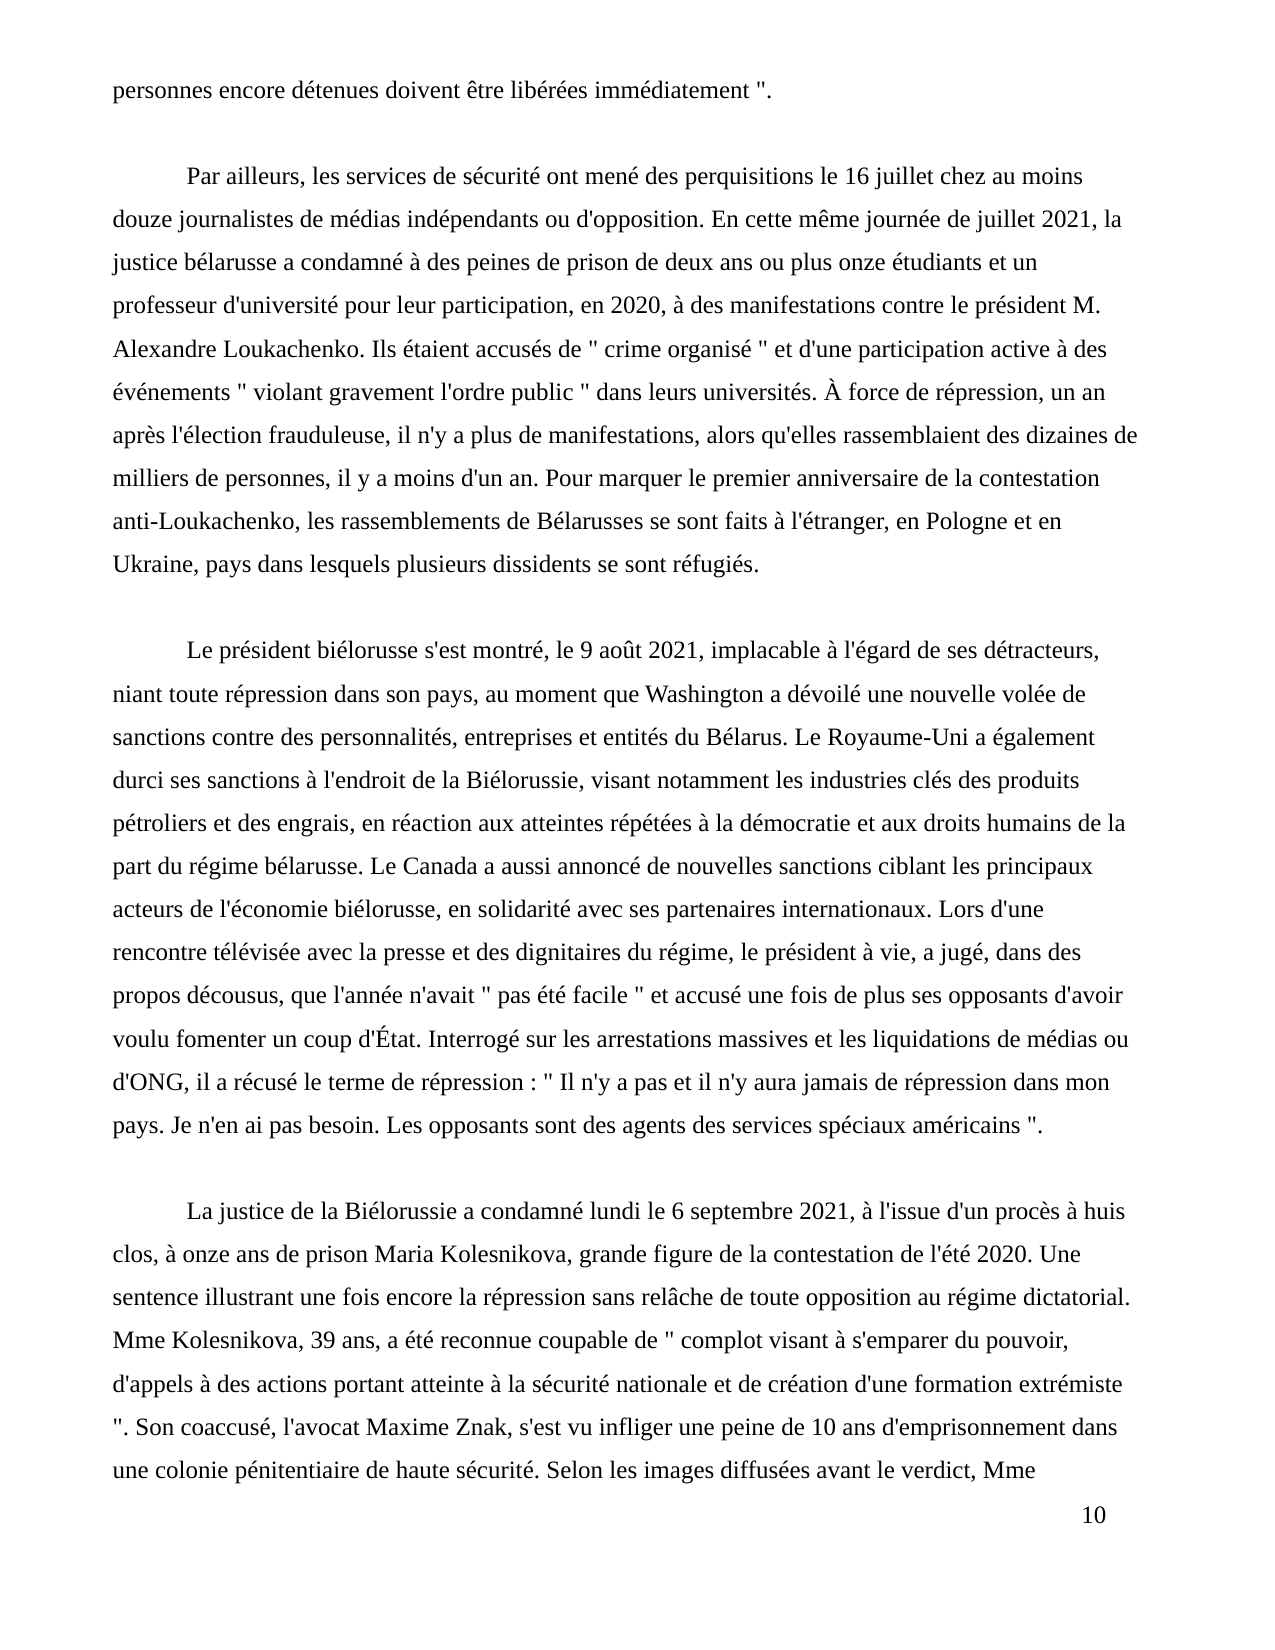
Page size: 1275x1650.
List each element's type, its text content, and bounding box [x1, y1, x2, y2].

text Par ailleurs, les services de sécurité ont mené des perquisitions le 16 juillet chez au moins douze journalistes de médias indépendants ou d'opposition. En cette même journée de juillet 2021, la justice bélarusse a condamné à des peines de prison de deux ans ou plus onze étudiants et un professeur d'université pour leur participation, en 2020, à des manifestations contre le président M. Alexandre Loukachenko. Ils étaient accusés de " crime organisé " et d'une participation active à des événements " violant gravement l'ordre public " dans leurs universités. À force de répression, un an après l'élection frauduleuse, il n'y a plus de manifestations, alors qu'elles rassemblaient des dizaines de milliers de personnes, il y a moins d'un an. Pour marquer le premier anniversaire de la contestation anti-Loukachenko, les rassemblements de Bélarusses se sont faits à l'étranger, en Pologne et en Ukraine, pays dans lesquels plusieurs dissidents se sont réfugiés. [112, 161, 1144, 578]
text La justice de la Biélorussie a condamné lundi le 6 septembre 2021, à l'issue d'un procès à huis clos, à onze ans de prison Maria Kolesnikova, grande figure de la contestation de l'été 2020. Une sentence illustrant une fois encore la répression sans relâche de toute opposition au régime dictatorial. Mme Kolesnikova, 39 ans, a été reconnue coupable de " complot visant à s'emparer du pouvoir, d'appels à des actions portant atteinte à la sécurité nationale et de création d'une formation extrémiste ". Son coaccusé, l'avocat Maxime Znak, s'est vu infliger une peine de 10 ans d'emprisonnement dans une colonie pénitentiaire de haute sécurité. Selon les images diffusées avant le verdict, Mme [112, 1196, 1144, 1484]
text personnes encore détenues doivent être libérées immédiatement ". [112, 75, 1144, 104]
text Le président biélorusse s'est montré, le 9 août 2021, implacable à l'égard de ses détracteurs, niant toute répression dans son pays, au moment que Washington a dévoilé une nouvelle volée de sanctions contre des personnalités, entreprises et entités du Bélarus. Le Royaume-Uni a également durci ses sanctions à l'endroit de la Biélorussie, visant notamment les industries clés des produits pétroliers et des engrais, en réaction aux atteintes répétées à la démocratie et aux droits humains de la part du régime bélarusse. Le Canada a aussi annoncé de nouvelles sanctions ciblant les principaux acteurs de l'économie biélorusse, en solidarité avec ses partenaires internationaux. Lors d'une rencontre télévisée avec la presse et des dignitaires du régime, le président à vie, a jugé, dans des propos décousus, que l'année n'avait " pas été facile " et accusé une fois de plus ses opposants d'avoir voulu fomenter un coup d'État. Interrogé sur les arrestations massives et les liquidations de médias ou d'ONG, il a récusé le terme de répression : " Il n'y a pas et il n'y aura jamais de répression dans mon pays. Je n'en ai pas besoin. Les opposants sont des agents des services spéciaux américains ". [112, 636, 1144, 1139]
